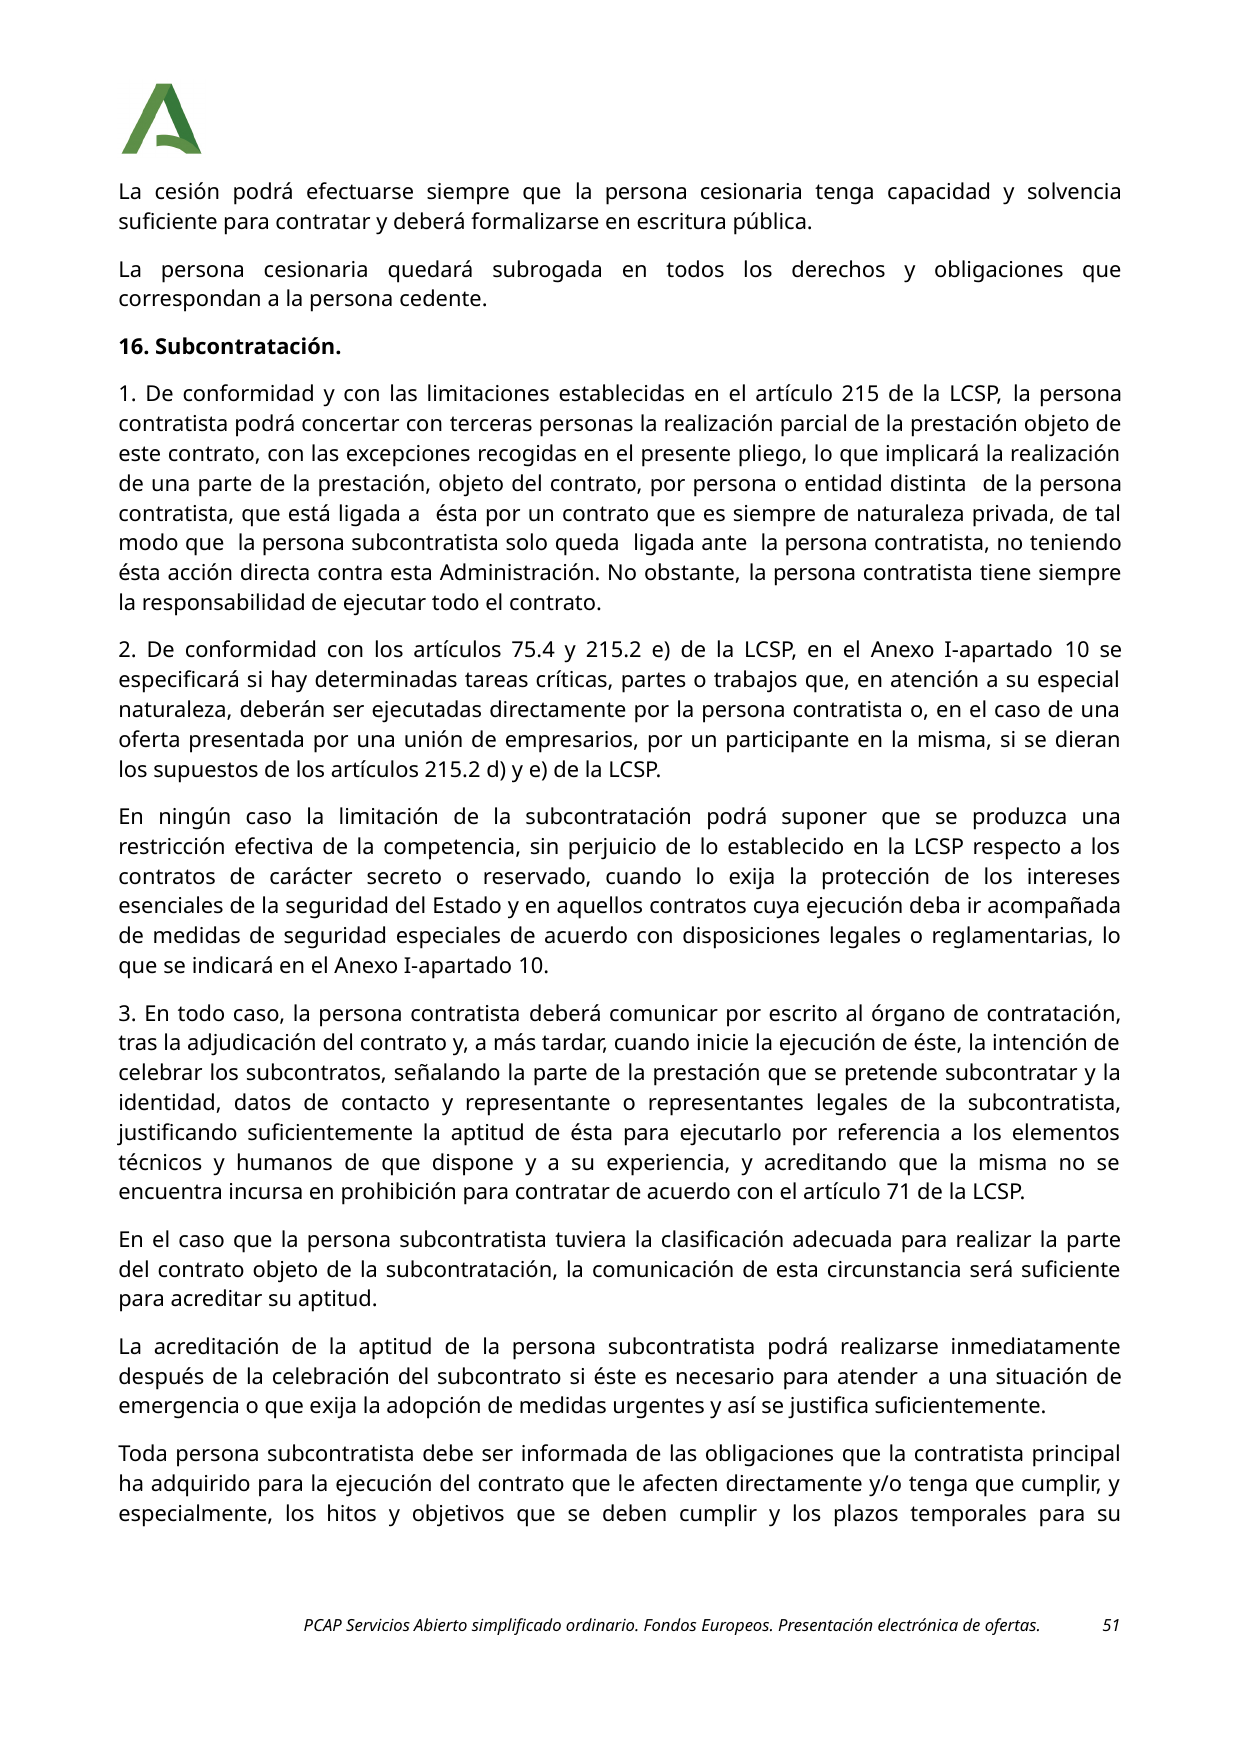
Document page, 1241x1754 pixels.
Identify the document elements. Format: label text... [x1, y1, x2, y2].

text En el caso que la persona subcontratista tuviera la clasificación adecuada para realizar la parte del contrato objeto de la subcontratación, la comunicación de esta circunstancia será suficiente para acreditar su aptitud. [118, 1224, 1122, 1313]
picture [117, 79, 206, 158]
text 3. En todo caso, la persona contratista deberá comunicar por escrito al órgano de contratación, tras la adjudicación del contrato y, a más tardar, cuando inicie la ejecución de éste, la intención de celebrar los subcontratos, señalando la parte de la prestación que se pretende subcontratar y la identidad, datos de contacto y representante o representantes legales de la subcontratista, justificando suficientemente la aptitud de ésta para ejecutarlo por referencia a los elementos técnicos y humanos de que dispone y a su experiencia, y acreditando que la misma no se encuentra incursa en prohibición para contratar de acuerdo con el artículo 71 de la LCSP. [118, 998, 1122, 1206]
text La cesión podrá efectuarse siempre que la persona cesionaria tenga capacidad y solvencia suficiente para contratar y deberá formalizarse en escritura pública. [118, 176, 1122, 236]
text Toda persona subcontratista debe ser informada de las obligaciones que la contratista principal ha adquirido para la ejecución del contrato que le afecten directamente y/o tenga que cumplir, y especialmente, los hitos y objetivos que se deben cumplir y los plazos temporales para su [118, 1438, 1122, 1527]
text En ningún caso la limitación de la subcontratación podrá suponer que se produzca una restricción efectiva de la competencia, sin perjuicio de lo establecido en la LCSP respecto a los contratos de carácter secreto o reservado, cuando lo exija la protección de los intereses esenciales de la seguridad del Estado y en aquellos contratos cuya ejecución deba ir acompañada de medidas de seguridad especiales de acuerdo con disposiciones legales o reglamentarias, lo que se indicará en el Anexo I-apartado 10. [118, 801, 1122, 980]
text La persona cesionaria quedará subrogada en todos los derechos y obligaciones que correspondan a la persona cedente. [118, 254, 1122, 313]
text La acreditación de la aptitud de la persona subcontratista podrá realizarse inmediatamente después de la celebración del subcontrato si éste es necesario para atender a una situación de emergencia o que exija la adopción de medidas urgentes y así se justifica suficientemente. [118, 1331, 1122, 1420]
subtitle 16. Subcontratación. [118, 331, 1122, 361]
text 2. De conformidad con los artículos 75.4 y 215.2 e) de la LCSP, en el Anexo I-apartado 10 se especificará si hay determinadas tareas críticas, partes o trabajos que, en atención a su especial naturaleza, deberán ser ejecutadas directamente por la persona contratista o, en el caso de una oferta presentada por una unión de empresarios, por un participante en la misma, si se dieran los supuestos de los artículos 215.2 d) y e) de la LCSP. [118, 634, 1122, 783]
text 1. De conformidad y con las limitaciones establecidas en el artículo 215 de la LCSP, la persona contratista podrá concertar con terceras personas la realización parcial de la prestación objeto de este contrato, con las excepciones recogidas en el presente pliego, lo que implicará la realización de una parte de la prestación, objeto del contrato, por persona o entidad distinta de la persona contratista, que está ligada a ésta por un contrato que es siempre de naturaleza privada, de tal modo que la persona subcontratista solo queda ligada ante la persona contratista, no teniendo ésta acción directa contra esta Administración. No obstante, la persona contratista tiene siempre la responsabilidad de ejecutar todo el contrato. [118, 378, 1122, 617]
